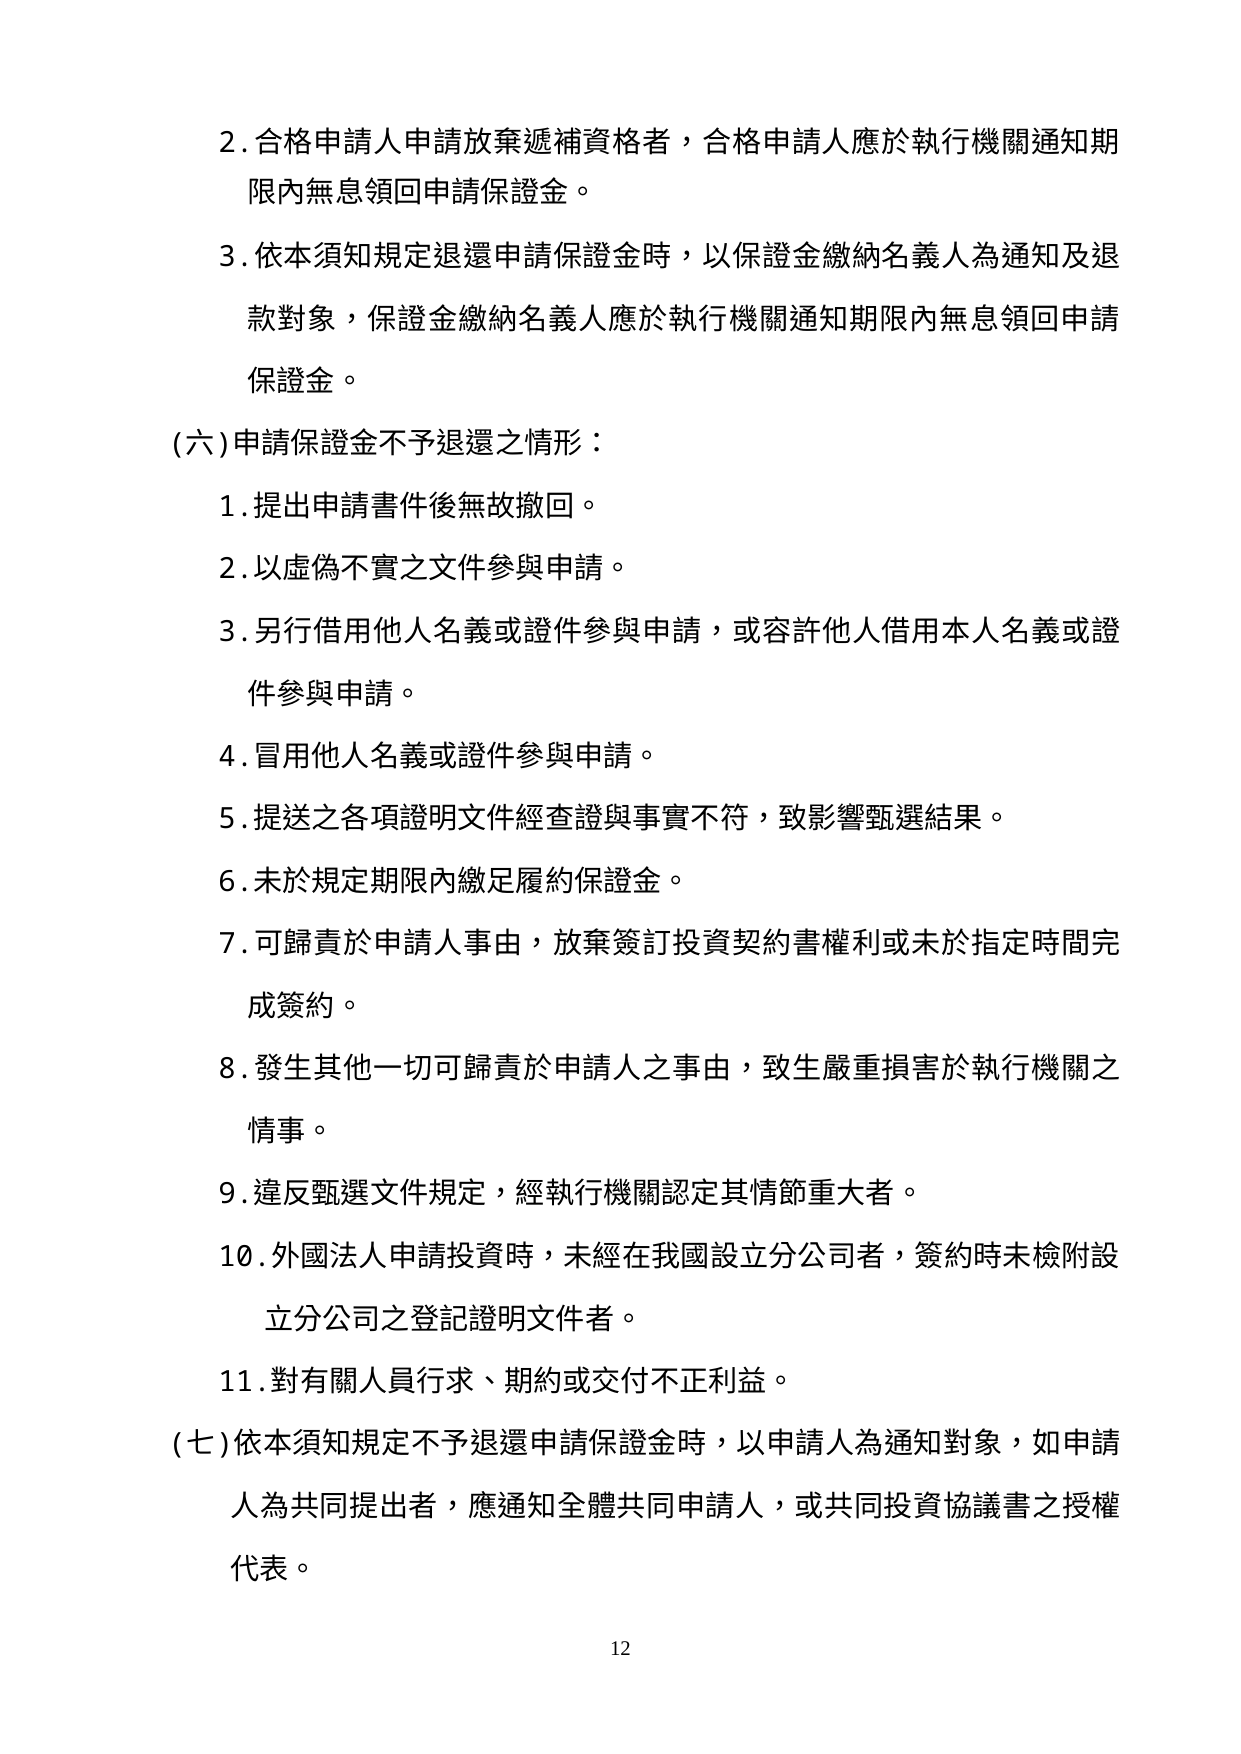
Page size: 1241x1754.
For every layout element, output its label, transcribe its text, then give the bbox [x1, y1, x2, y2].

text 9.違反甄選文件規定，經執行機關認定其情節重大者。 [218, 1150, 1122, 1212]
text 4.冒用他人名義或證件參與申請。 [218, 712, 1122, 775]
text 10.外國法人申請投資時，未經在我國設立分公司者，簽約時未檢附設立分公司之登記證明文件者。 [218, 1212, 1122, 1337]
text 2.以虛偽不實之文件參與申請。 [218, 525, 1122, 587]
text 3.依本須知規定退還申請保證金時，以保證金繳納名義人為通知及退款對象，保證金繳納名義人應於執行機關通知期限內無息領回申請保證金。 [218, 212, 1122, 400]
text 8.發生其他一切可歸責於申請人之事由，致生嚴重損害於執行機關之情事。 [218, 1025, 1122, 1150]
text 7.可歸責於申請人事由，放棄簽訂投資契約書權利或未於指定時間完成簽約。 [218, 900, 1122, 1025]
text 2.合格申請人申請放棄遞補資格者，合格申請人應於執行機關通知期限內無息領回申請保證金。 [218, 112, 1122, 212]
text 1.提出申請書件後無故撤回。 [218, 462, 1122, 525]
text 3.另行借用他人名義或證件參與申請，或容許他人借用本人名義或證件參與申請。 [218, 587, 1122, 712]
text (六)申請保證金不予退還之情形： [168, 400, 1122, 462]
text (七)依本須知規定不予退還申請保證金時，以申請人為通知對象，如申請人為共同提出者，應通知全體共同申請人，或共同投資協議書之授權代表。 [168, 1400, 1122, 1587]
text 6.未於規定期限內繳足履約保證金。 [218, 837, 1122, 900]
text 11.對有關人員行求、期約或交付不正利益。 [218, 1337, 1122, 1400]
text 5.提送之各項證明文件經查證與事實不符，致影響甄選結果。 [218, 775, 1122, 837]
